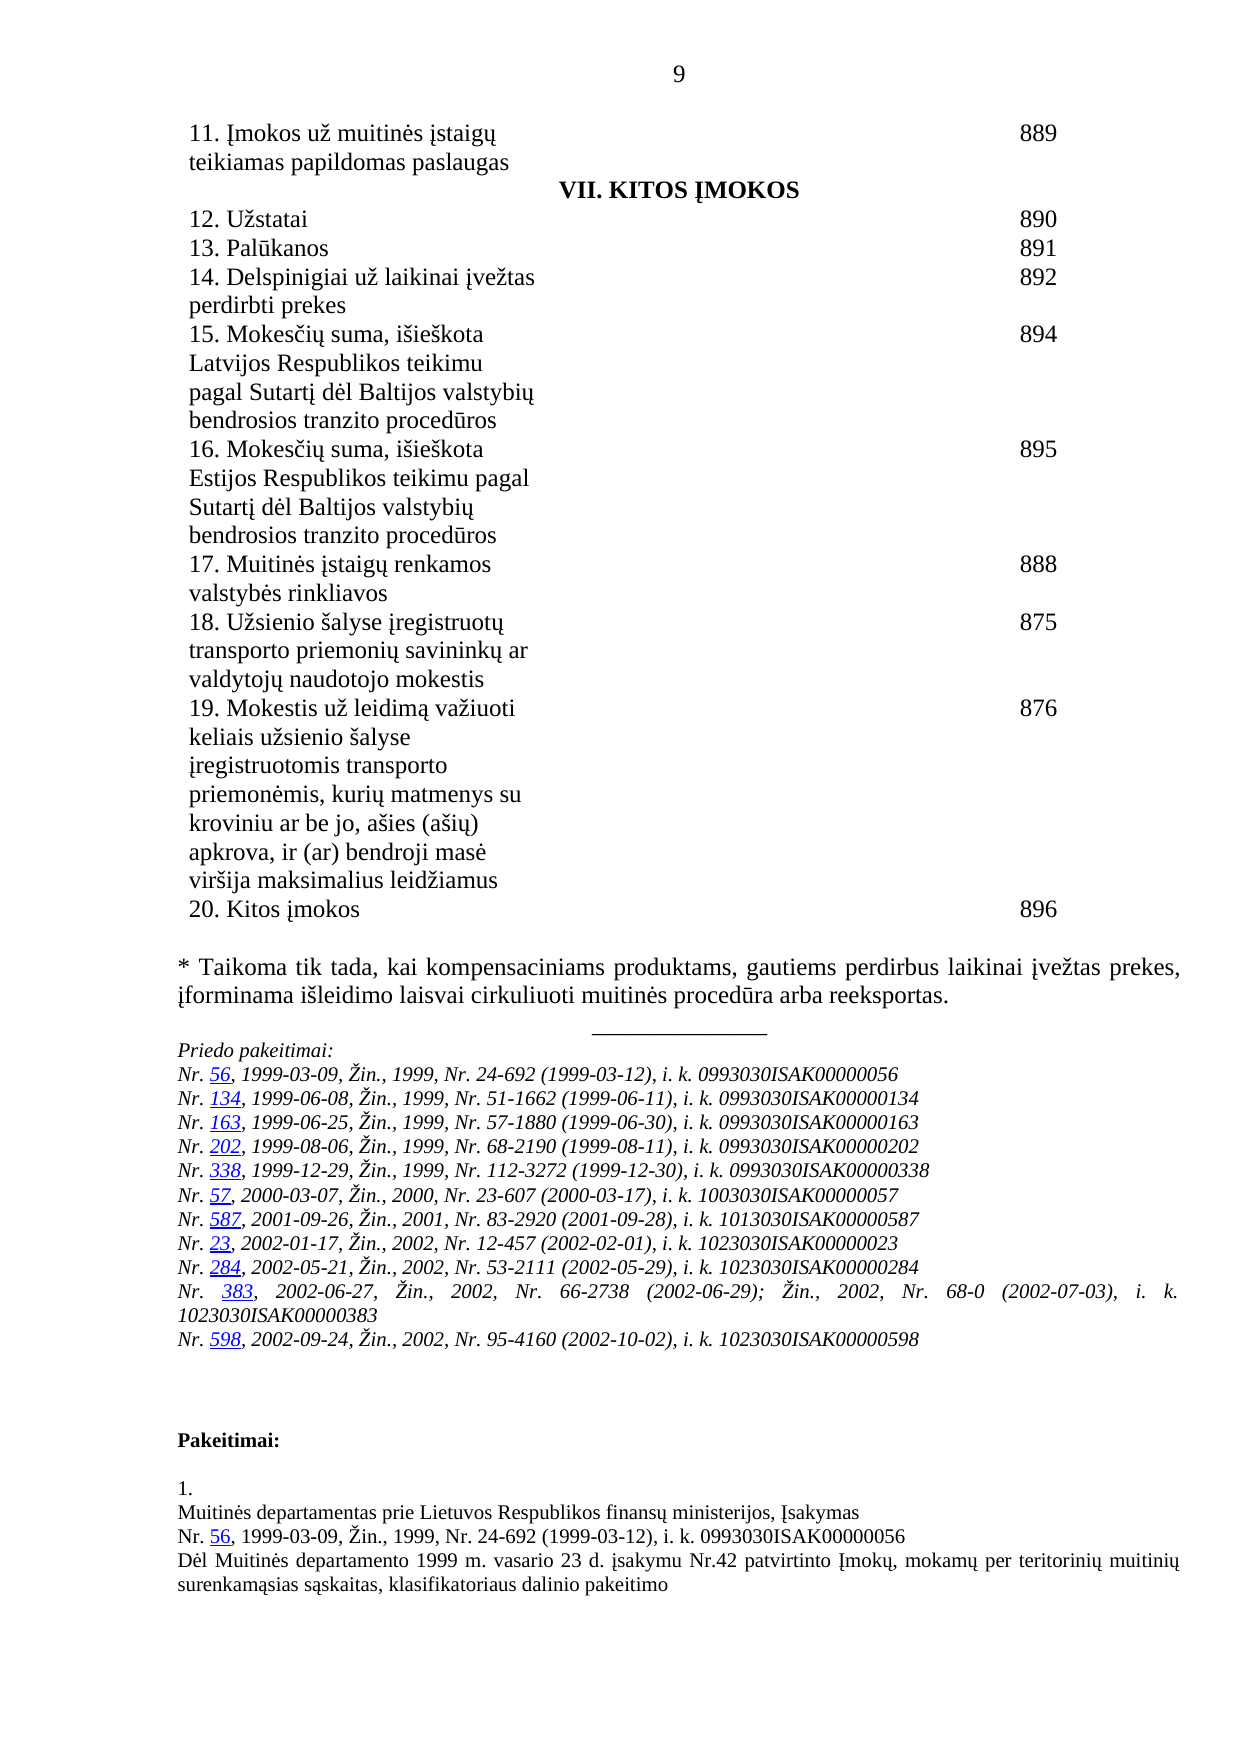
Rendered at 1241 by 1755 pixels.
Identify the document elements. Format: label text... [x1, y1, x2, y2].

table_cell 891 [1008, 233, 1181, 262]
table_cell 896 [1008, 894, 1181, 923]
text Nr. 338, 1999-12-29, Žin., 1999, Nr. 112-3272 (1999-12-30), i. k. 0993030ISAK00000338 [177, 1158, 1181, 1182]
table_cell 20. Kitos įmokos [177, 894, 553, 923]
text Nr. 163, 1999-06-25, Žin., 1999, Nr. 57-1880 (1999-06-30), i. k. 0993030ISAK00000163 [177, 1110, 1181, 1134]
text * Taikoma tik tada, kai kompensaciniams produktams, gautiems perdirbus laikinai įvežtas prekes, įforminama išleidimo laisvai cirkuliuoti muitinės procedūra arba reeksportas. [177, 952, 1181, 1009]
table_cell 17. Muitinės įstaigų renkamos valstybės rinkliavos [177, 549, 553, 607]
table_cell [553, 607, 1008, 693]
table_cell [553, 233, 1008, 262]
text Nr. 56, 1999-03-09, Žin., 1999, Nr. 24-692 (1999-03-12), i. k. 0993030ISAK00000056 [177, 1062, 1181, 1086]
table_cell [553, 118, 1008, 176]
text 1. [177, 1476, 1181, 1500]
table_cell 889 [1008, 118, 1181, 176]
table_cell [553, 434, 1008, 549]
table_cell 894 [1008, 319, 1181, 434]
text Nr. 284, 2002-05-21, Žin., 2002, Nr. 53-2111 (2002-05-29), i. k. 1023030ISAK00000284 [177, 1255, 1181, 1279]
table_cell 895 [1008, 434, 1181, 549]
table_cell 12. Užstatai [177, 204, 553, 233]
table_cell 890 [1008, 204, 1181, 233]
table_cell [553, 262, 1008, 319]
text Nr. 598, 2002-09-24, Žin., 2002, Nr. 95-4160 (2002-10-02), i. k. 1023030ISAK00000598 [177, 1327, 1181, 1351]
table_cell 892 [1008, 262, 1181, 319]
table_cell [553, 204, 1008, 233]
table_cell [553, 319, 1008, 434]
table_cell 875 [1008, 607, 1181, 693]
text Nr. 202, 1999-08-06, Žin., 1999, Nr. 68-2190 (1999-08-11), i. k. 0993030ISAK00000202 [177, 1134, 1181, 1158]
table_cell VII. KITOS ĮMOKOS [177, 176, 1181, 204]
text Nr. 57, 2000-03-07, Žin., 2000, Nr. 23-607 (2000-03-17), i. k. 1003030ISAK00000057 [177, 1182, 1181, 1207]
text Nr. 23, 2002-01-17, Žin., 2002, Nr. 12-457 (2002-02-01), i. k. 1023030ISAK00000023 [177, 1231, 1181, 1255]
text Nr. 587, 2001-09-26, Žin., 2001, Nr. 83-2920 (2001-09-28), i. k. 1013030ISAK00000587 [177, 1207, 1181, 1231]
text ______________ [177, 1009, 1181, 1038]
text Nr. 383, 2002-06-27, Žin., 2002, Nr. 66-2738 (2002-06-29); Žin., 2002, Nr. 68-0 (2002-07-03), i. k. 1023030ISAK00000383 [177, 1279, 1181, 1327]
table_cell [553, 549, 1008, 607]
text Muitinės departamentas prie Lietuvos Respublikos finansų ministerijos, Įsakymas [177, 1500, 1181, 1524]
text Nr. 134, 1999-06-08, Žin., 1999, Nr. 51-1662 (1999-06-11), i. k. 0993030ISAK00000134 [177, 1086, 1181, 1110]
table_cell 16. Mokesčių suma, išieškota Estijos Respublikos teikimu pagal Sutartį dėl Baltijos valstybių bendrosios tranzito procedūros [177, 434, 553, 549]
table_cell [553, 894, 1008, 923]
table_cell 14. Delspinigiai už laikinai įvežtas perdirbti prekes [177, 262, 553, 319]
table_cell [553, 693, 1008, 894]
table_cell 876 [1008, 693, 1181, 894]
table_cell 13. Palūkanos [177, 233, 553, 262]
table_cell 11. Įmokos už muitinės įstaigų teikiamas papildomas paslaugas [177, 118, 553, 176]
text Nr. 56, 1999-03-09, Žin., 1999, Nr. 24-692 (1999-03-12), i. k. 0993030ISAK00000056 [177, 1524, 1181, 1548]
table_cell 18. Užsienio šalyse įregistruotų transporto priemonių savininkų ar valdytojų naudotojo mokestis [177, 607, 553, 693]
text Priedo pakeitimai: [177, 1038, 1181, 1062]
table_cell 888 [1008, 549, 1181, 607]
text Pakeitimai: [177, 1428, 1181, 1452]
text Dėl Muitinės departamento 1999 m. vasario 23 d. įsakymu Nr.42 patvirtinto Įmokų, mokamų per teritorinių muitinių surenkamąsias sąskaitas, klasifikatoriaus dalinio pakeitimo [177, 1548, 1181, 1596]
table_cell 15. Mokesčių suma, išieškota Latvijos Respublikos teikimu pagal Sutartį dėl Baltijos valstybių bendrosios tranzito procedūros [177, 319, 553, 434]
table_cell 19. Mokestis už leidimą važiuoti keliais užsienio šalyse įregistruotomis transporto priemonėmis, kurių matmenys su kroviniu ar be jo, ašies (ašių) apkrova, ir (ar) bendroji masė viršija maksimalius leidžiamus [177, 693, 553, 894]
